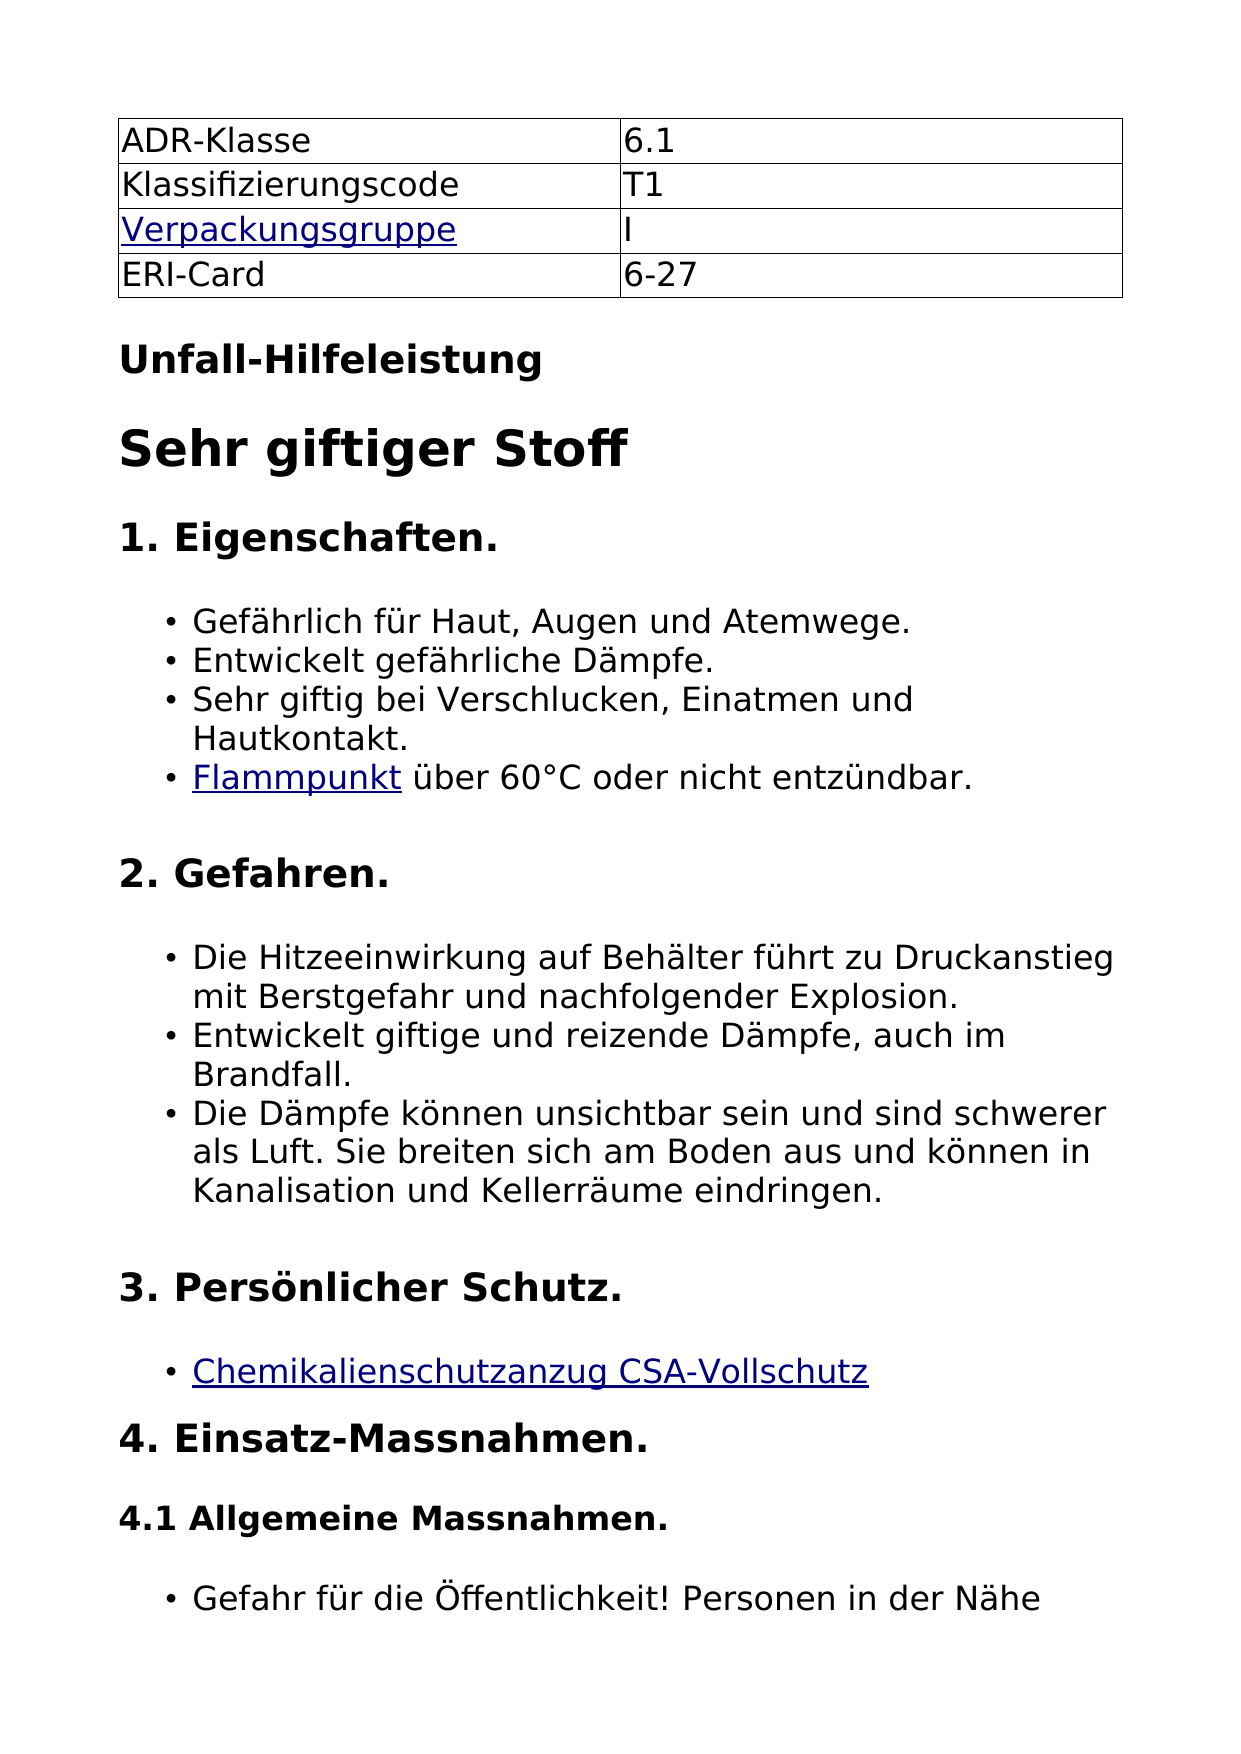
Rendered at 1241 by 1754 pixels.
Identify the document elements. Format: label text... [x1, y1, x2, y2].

list Entwickelt gefährliche Dämpfe. [177, 642, 1122, 681]
list Chemikalienschutzanzug CSA-Vollschutz [177, 1352, 1122, 1391]
subtitle 3. Persönlicher Schutz. [118, 1265, 1122, 1310]
list Die Dämpfe können unsichtbar sein und sind schwerer als Luft. Sie breiten sich am Boden aus und können in Kanalisation und Kellerräume eindringen. [177, 1094, 1122, 1211]
list Sehr giftig bei Verschlucken, Einatmen und Hautkontakt. [177, 681, 1122, 758]
subtitle 4.1 Allgemeine Massnahmen. [118, 1499, 1122, 1538]
table_cell 6-27 [621, 254, 1122, 297]
list Gefährlich für Haut, Augen und Atemwege. [177, 603, 1122, 642]
subtitle 1. Eigenschaften. [118, 516, 1122, 561]
list Gefahr für die Öffentlichkeit! Personen in der Nähe [177, 1580, 1122, 1619]
subtitle Unfall-Hilfeleistung [118, 337, 1122, 382]
table_cell 6.1 [621, 119, 1122, 163]
table_cell ERI-Card [119, 254, 620, 297]
list Entwickelt giftige und reizende Dämpfe, auch im Brandfall. [177, 1016, 1122, 1094]
table_cell ADR-Klasse [119, 119, 620, 163]
table_cell I [621, 209, 1122, 252]
list Die Hitzeeinwirkung auf Behälter führt zu Druckanstieg mit Berstgefahr und nachfolgender Explosion. [177, 939, 1122, 1016]
table_cell Verpackungsgruppe [119, 209, 620, 252]
subtitle 4. Einsatz-Massnahmen. [118, 1416, 1122, 1461]
subtitle 2. Gefahren. [118, 852, 1122, 897]
table_cell Klassifizierungscode [119, 164, 620, 208]
table_cell T1 [621, 164, 1122, 208]
list Flammpunkt über 60°C oder nicht entzündbar. [177, 758, 1122, 797]
subtitle Sehr giftiger Stoff [118, 420, 1122, 478]
